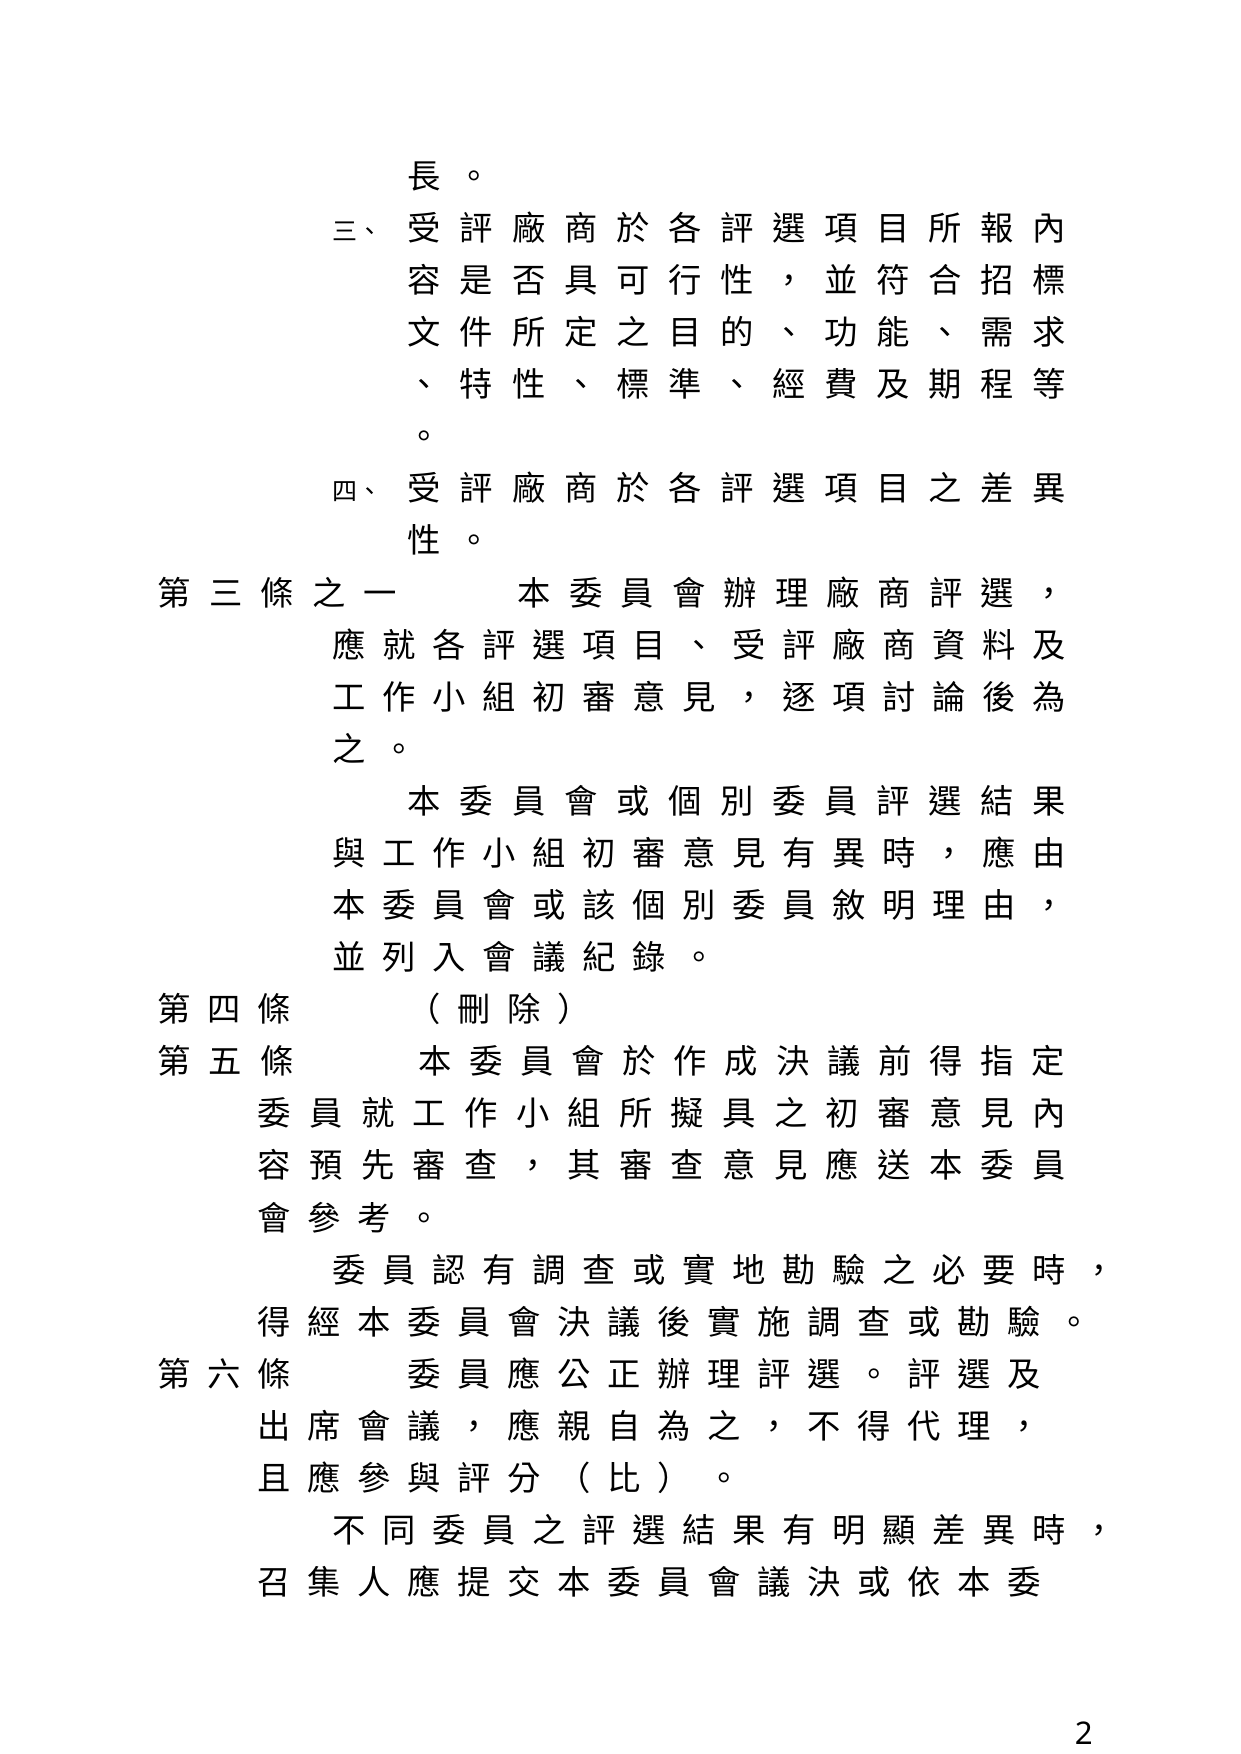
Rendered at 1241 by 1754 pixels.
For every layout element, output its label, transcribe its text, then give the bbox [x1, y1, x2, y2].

text 第四條 （刪除） [158, 981, 1083, 1033]
text 本委員會或個別委員評選結果與工作小組初審意見有異時，應由本委員會或該個別委員敘明理由，並列入會議紀錄。 [329, 773, 1083, 981]
list 受評廠商於各評選項目所報內容是否具可行性，並符合招標文件所定之目的、功能、需求、特性、標準、經費及期程等。 [324, 200, 1083, 460]
text 第六條 委員應公正辦理評選。評選及出席會議，應親自為之，不得代理，且應參與評分（比）。 [158, 1346, 1083, 1502]
list 受評廠商於各評選項目之差異性。 [324, 460, 1083, 564]
text 委員認有調查或實地勘驗之必要時，得經本委員會決議後實施調查或勘驗。 [258, 1242, 1083, 1346]
text 第五條 本委員會於作成決議前得指定委員就工作小組所擬具之初審意見內容預先審查，其審查意見應送本委員會參考。 [158, 1033, 1083, 1242]
text 第三條之一 本委員會辦理廠商評選，應就各評選項目、受評廠商資料及工作小組初審意見，逐項討論後為之。 [158, 564, 1083, 773]
list 工作小組人員姓名、職稱及專長。 [324, 148, 1083, 200]
text 不同委員之評選結果有明顯差異時，召集人應提交本委員會議決或依本委員會決議辦理複評。複評結果仍有明顯差異時，由本委員會決議之。 [258, 1502, 1083, 1606]
